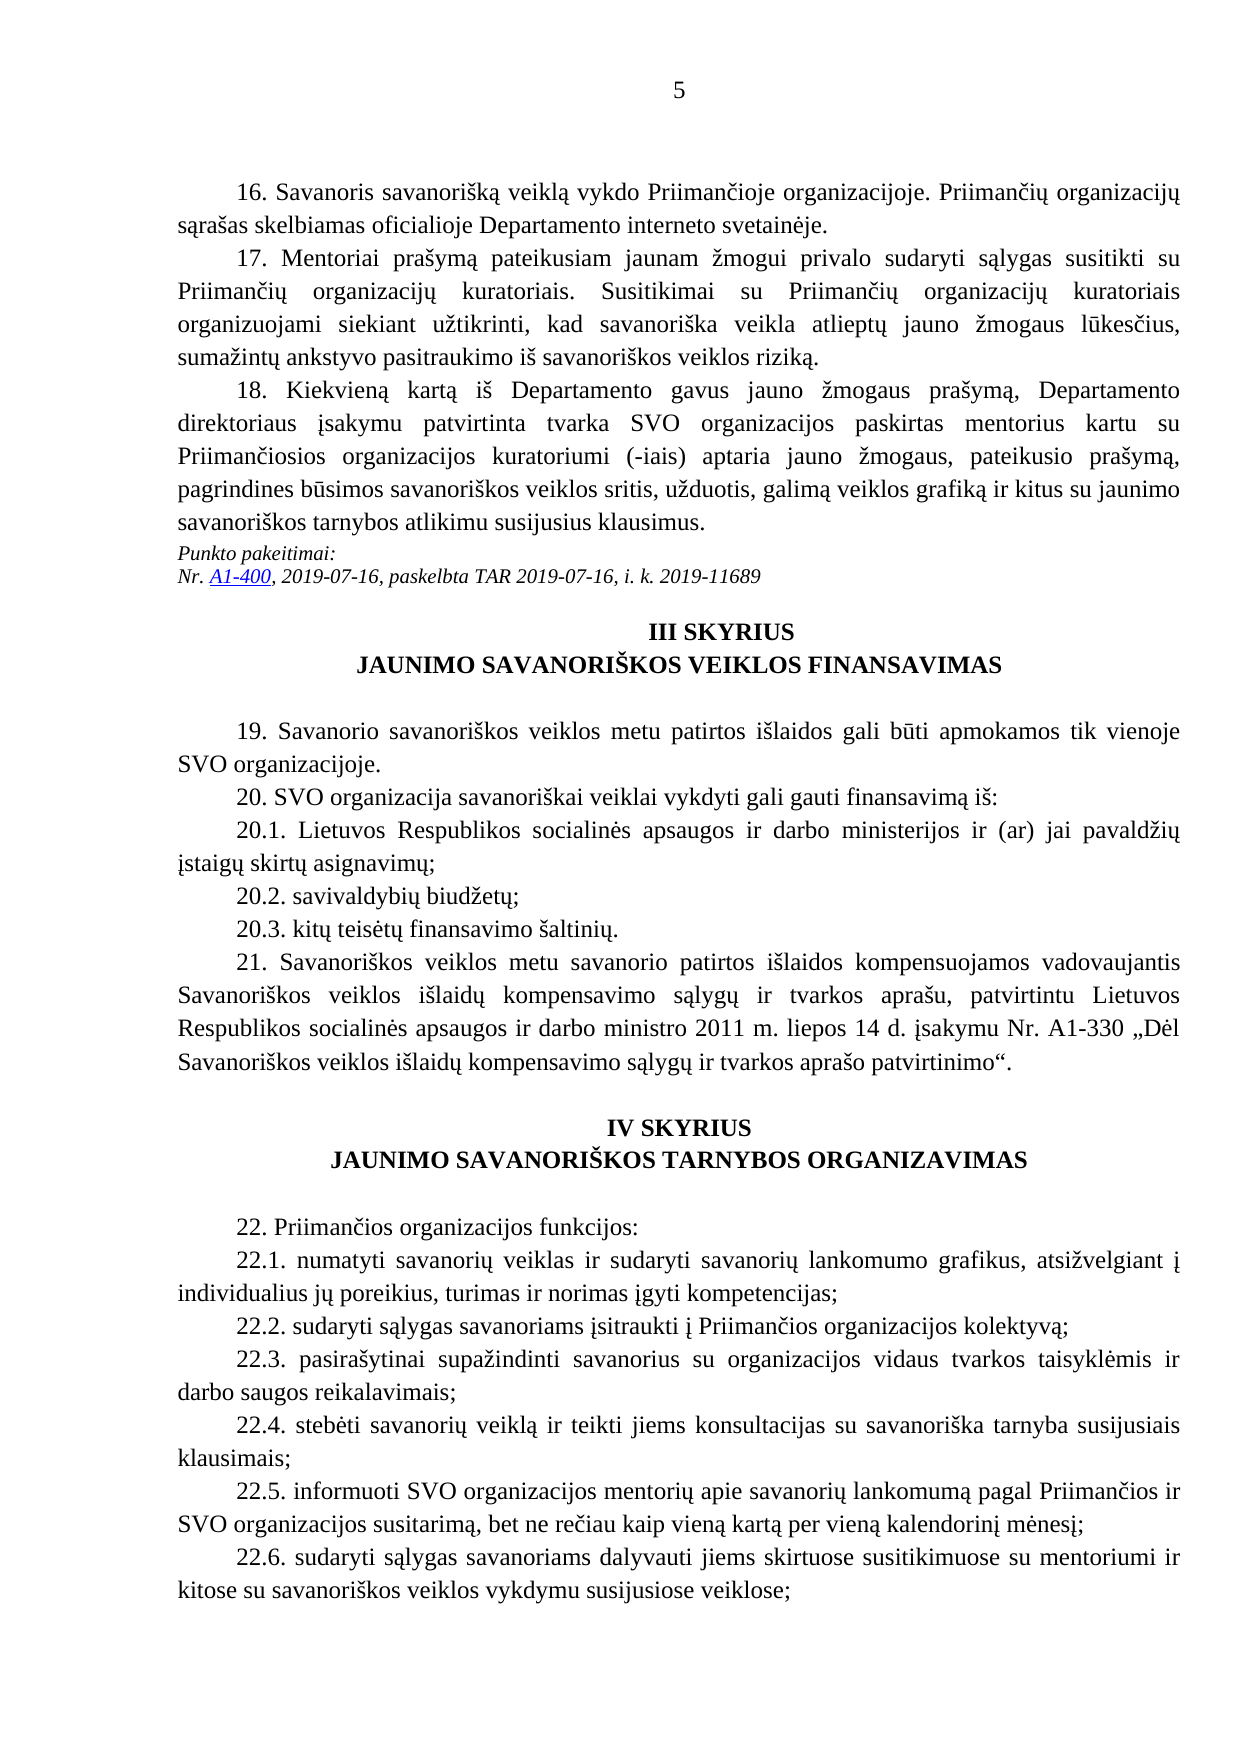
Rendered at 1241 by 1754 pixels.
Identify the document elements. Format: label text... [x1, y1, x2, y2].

text 22.6. sudaryti sąlygas savanoriams dalyvauti jiems skirtuose susitikimuose su mentoriumi ir kitose su savanoriškos veiklos vykdymu susijusiose veiklose; [177, 1542, 1181, 1604]
text 18. Kiekvieną kartą iš Departamento gavus jauno žmogaus prašymą, Departamento direktoriaus įsakymu patvirtinta tvarka SVO organizacijos paskirtas mentorius kartu su Priimančiosios organizacijos kuratoriumi (-iais) aptaria jauno žmogaus, pateikusio prašymą, pagrindines būsimos savanoriškos veiklos sritis, užduotis, galimą veiklos grafiką ir kitus su jaunimo savanoriškos tarnybos atlikimu susijusius klausimus. [177, 375, 1181, 536]
text 22.5. informuoti SVO organizacijos mentorių apie savanorių lankomumą pagal Priimančios ir SVO organizacijos susitarimą, bet ne rečiau kaip vieną kartą per vieną kalendorinį mėnesį; [177, 1476, 1181, 1538]
text 16. Savanoris savanorišką veiklą vykdo Priimančioje organizacijoje. Priimančių organizacijų sąrašas skelbiamas oficialioje Departamento interneto svetainėje. [177, 177, 1181, 239]
text 20.2. savivaldybių biudžetų; [177, 881, 1181, 910]
text III SKYRIUS [262, 617, 1181, 646]
text IV SKYRIUS [177, 1113, 1181, 1141]
text 19. Savanorio savanoriškos veiklos metu patirtos išlaidos gali būti apmokamos tik vienoje SVO organizacijoje. [177, 716, 1181, 778]
text 21. Savanoriškos veiklos metu savanorio patirtos išlaidos kompensuojamos vadovaujantis Savanoriškos veiklos išlaidų kompensavimo sąlygų ir tvarkos aprašu, patvirtintu Lietuvos Respublikos socialinės apsaugos ir darbo ministro 2011 m. liepos 14 d. įsakymu Nr. A1-330 „Dėl Savanoriškos veiklos išlaidų kompensavimo sąlygų ir tvarkos aprašo patvirtinimo“. [177, 947, 1181, 1075]
text JAUNIMO SAVANORIŠKOS TARNYBOS ORGANIZAVIMAS [177, 1146, 1181, 1174]
text 22.3. pasirašytinai supažindinti savanorius su organizacijos vidaus tvarkos taisyklėmis ir darbo saugos reikalavimais; [177, 1344, 1181, 1406]
text 20.3. kitų teisėtų finansavimo šaltinių. [177, 914, 1181, 943]
text JAUNIMO SAVANORIŠKOS VEIKLOS FINANSAVIMAS [177, 650, 1181, 679]
text Punkto pakeitimai: [177, 540, 1181, 564]
text 22.2. sudaryti sąlygas savanoriams įsitraukti į Priimančios organizacijos kolektyvą; [177, 1311, 1181, 1339]
text 17. Mentoriai prašymą pateikusiam jaunam žmogui privalo sudaryti sąlygas susitikti su Priimančių organizacijų kuratoriais. Susitikimai su Priimančių organizacijų kuratoriais organizuojami siekiant užtikrinti, kad savanoriška veikla atlieptų jauno žmogaus lūkesčius, sumažintų ankstyvo pasitraukimo iš savanoriškos veiklos riziką. [177, 243, 1181, 371]
text 22.1. numatyti savanorių veiklas ir sudaryti savanorių lankomumo grafikus, atsižvelgiant į individualius jų poreikius, turimas ir norimas įgyti kompetencijas; [177, 1245, 1181, 1306]
text Nr. A1-400, 2019-07-16, paskelbta TAR 2019-07-16, i. k. 2019-11689 [177, 564, 1181, 588]
text 22.4. stebėti savanorių veiklą ir teikti jiems konsultacijas su savanoriška tarnyba susijusiais klausimais; [177, 1410, 1181, 1472]
text 20. SVO organizacija savanoriškai veiklai vykdyti gali gauti finansavimą iš: [177, 782, 1181, 811]
text 20.1. Lietuvos Respublikos socialinės apsaugos ir darbo ministerijos ir (ar) jai pavaldžių įstaigų skirtų asignavimų; [177, 815, 1181, 877]
text 22. Priimančios organizacijos funkcijos: [177, 1212, 1181, 1240]
